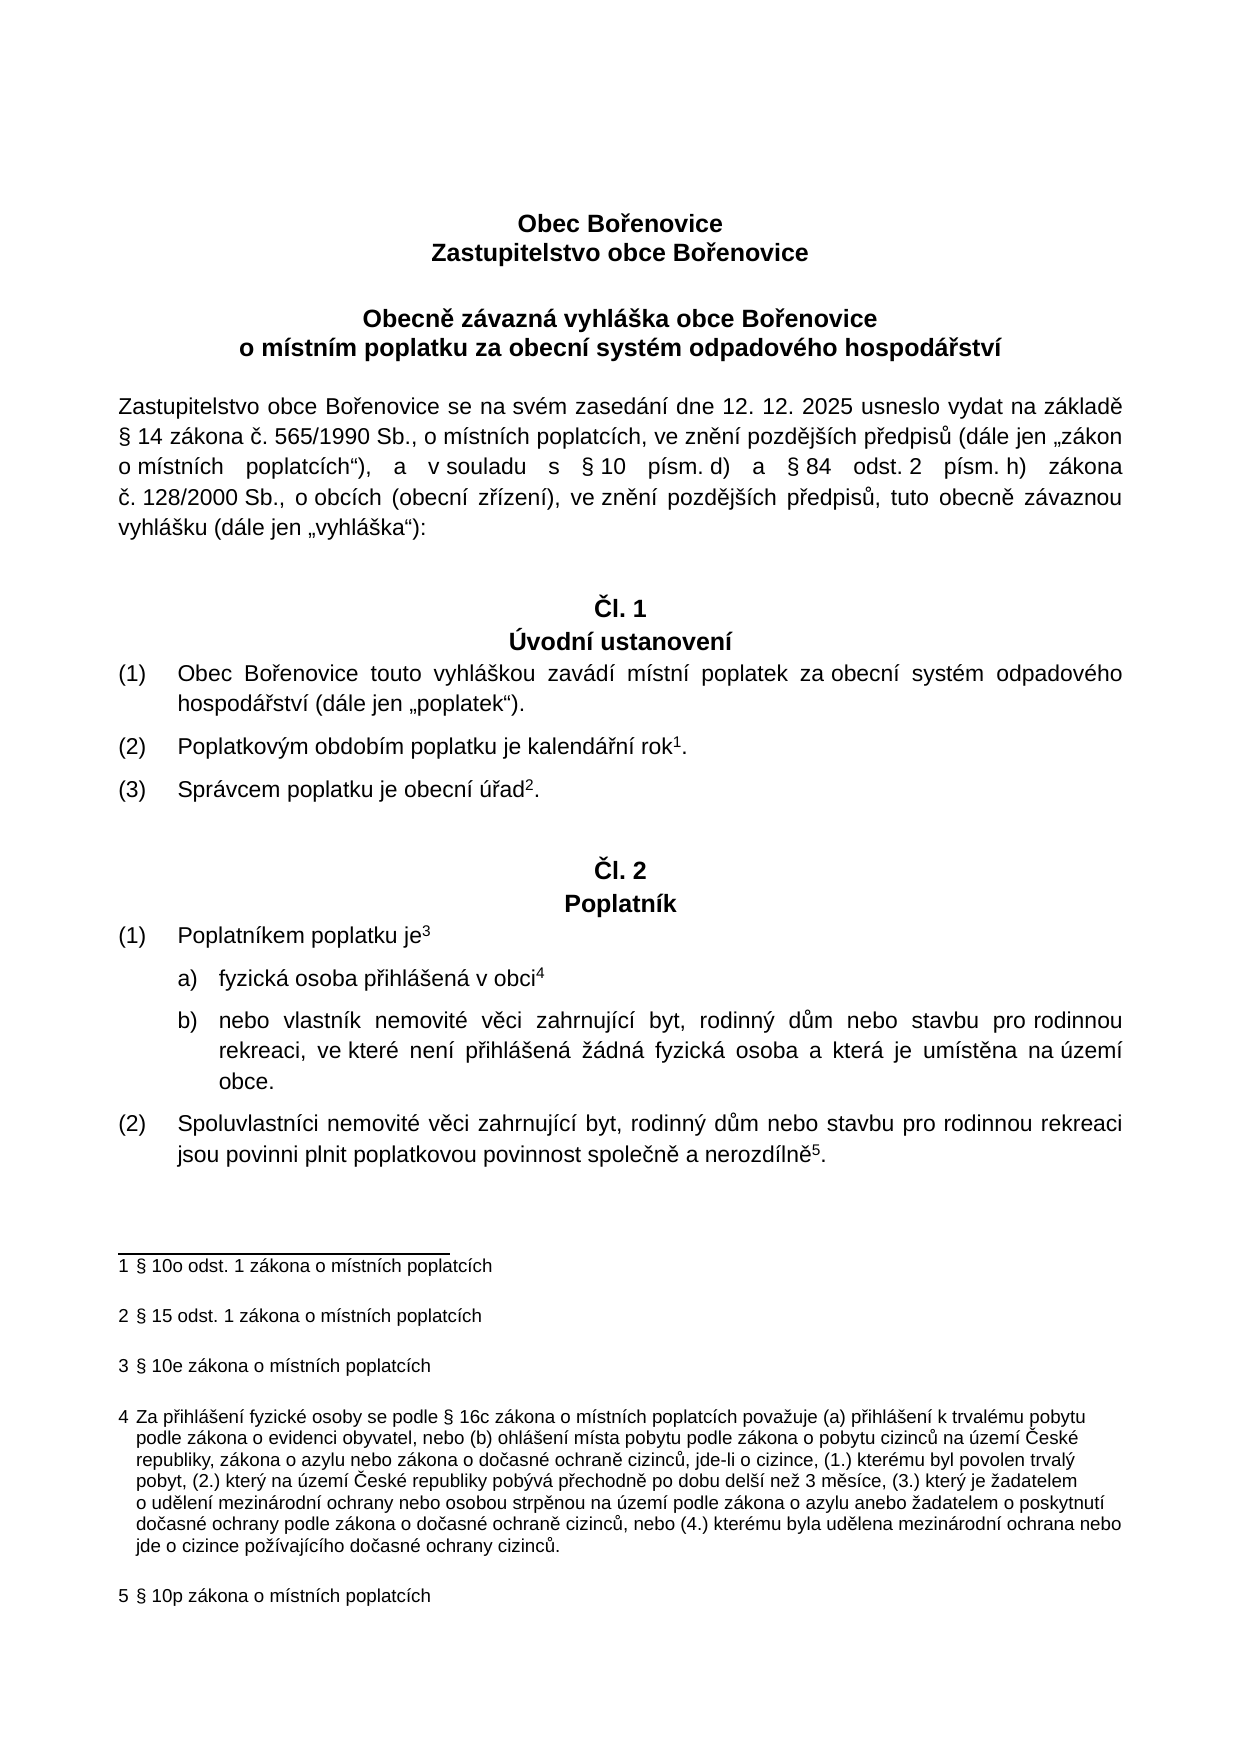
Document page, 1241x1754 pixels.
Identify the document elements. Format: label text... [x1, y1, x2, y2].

list Poplatníkem poplatku je [118, 922, 1122, 948]
subtitle Čl. 1 Úvodní ustanovení [118, 594, 1122, 656]
list Poplatkovým obdobím poplatku je kalendářní rok. [118, 733, 1122, 759]
list Obec Bořenovice touto vyhláškou zavádí místní poplatek za obecní systém odpadového hospodářství (dále jen „poplatek“). [118, 660, 1122, 717]
list § 10p zákona o místních poplatcích [118, 1585, 1122, 1607]
text Zastupitelstvo obce Bořenovice se na svém zasedání dne 12. 12. 2025 usneslo vydat na základě § 14 zákona č. 565/1990 Sb., o místních poplatcích, ve znění pozdějších předpisů (dále jen „zákon o místních poplatcích“), a v souladu s § 10 písm. d) a § 84 odst. 2 písm. h) zákona č. 128/2000 Sb., o obcích (obecní zřízení), ve znění pozdějších předpisů, tuto obecně závaznou vyhlášku (dále jen „vyhláška“): [118, 393, 1122, 540]
list § 10o odst. 1 zákona o místních poplatcích [118, 1254, 1122, 1276]
text Obec Bořenovice Zastupitelstvo obce Bořenovice [118, 209, 1122, 267]
subtitle Obecně závazná vyhláška obce Bořenovice o místním poplatku za obecní systém odpadového hospodářství [118, 304, 1122, 362]
list § 10e zákona o místních poplatcích [118, 1355, 1122, 1377]
list nebo vlastník nemovité věci zahrnující byt, rodinný dům nebo stavbu pro rodinnou rekreaci, ve které není přihlášená žádná fyzická osoba a která je umístěna na území obce. [177, 1007, 1122, 1094]
list § 15 odst. 1 zákona o místních poplatcích [118, 1305, 1122, 1326]
subtitle Čl. 2 Poplatník [118, 856, 1122, 918]
list Za přihlášení fyzické osoby se podle § 16c zákona o místních poplatcích považuje (a) přihlášení k trvalému pobytu podle zákona o evidenci obyvatel, nebo (b) ohlášení místa pobytu podle zákona o pobytu cizinců na území České republiky, zákona o azylu nebo zákona o dočasné ochraně cizinců, jde-li o cizince, (1.) kterému byl povolen trvalý pobyt, (2.) který na území České republiky pobývá přechodně po dobu delší než 3 měsíce, (3.) který je žadatelem o udělení mezinárodní ochrany nebo osobou strpěnou na území podle zákona o azylu anebo žadatelem o poskytnutí dočasné ochrany podle zákona o dočasné ochraně cizinců, nebo (4.) kterému byla udělena mezinárodní ochrana nebo jde o cizince požívajícího dočasné ochrany cizinců. [118, 1405, 1122, 1556]
list fyzická osoba přihlášená v obci [177, 964, 1122, 991]
list Správcem poplatku je obecní úřad. [118, 776, 1122, 802]
list Spoluvlastníci nemovité věci zahrnující byt, rodinný dům nebo stavbu pro rodinnou rekreaci jsou povinni plnit poplatkovou povinnost společně a nerozdílně. [118, 1110, 1122, 1167]
